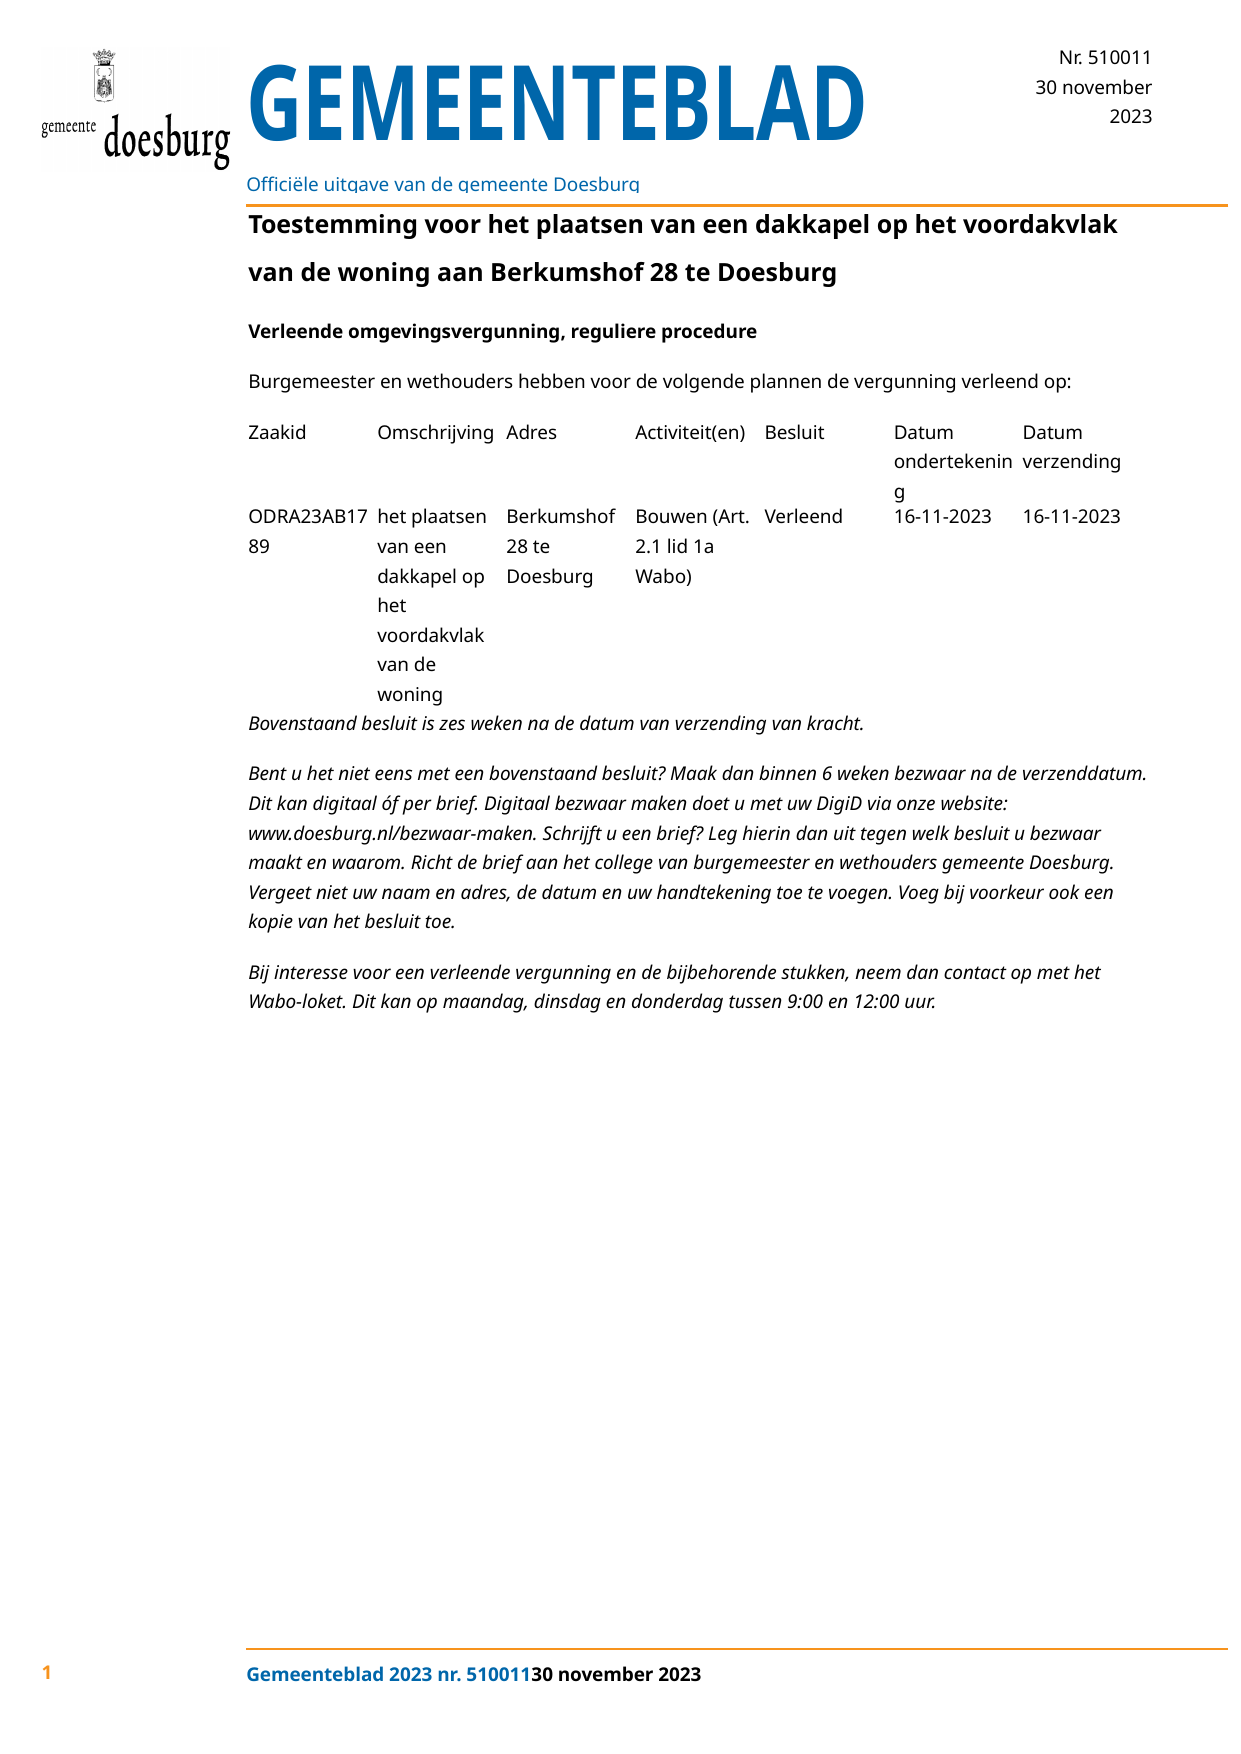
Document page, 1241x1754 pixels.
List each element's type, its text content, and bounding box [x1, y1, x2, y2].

table_cell Berkumshof 28 te Doesburg [506, 504, 635, 707]
table_header Adres [506, 419, 635, 504]
table_header Omschrijving [377, 419, 506, 504]
picture [41, 47, 231, 172]
table_cell Bouwen (Art. 2.1 lid 1a Wabo) [635, 504, 764, 707]
table_cell het plaatsen van een dakkapel op het voordakvlak van de woning [377, 504, 506, 707]
text Bent u het niet eens met een bovenstaand besluit? Maak dan binnen 6 weken bezwaar na de verzenddatum. Dit kan digitaal óf per brief. Digitaal bezwaar maken doet u met uw DigiD via onze website: www.doesburg.nl/bezwaar-maken. Schrijft u een brief? Leg hierin dan uit tegen welk besluit u bezwaar maakt en waarom. Richt de brief aan het college van burgemeester en wethouders gemeente Doesburg. Vergeet niet uw naam en adres, de datum en uw handtekening toe te voegen. Voeg bij voorkeur ook een kopie van het besluit toe. [248, 761, 1152, 934]
table_cell 16-11-2023 [1023, 504, 1152, 707]
table_header Zaakid [248, 419, 377, 504]
text Bovenstaand besluit is zes weken na de datum van verzending van kracht. [248, 710, 1152, 736]
table_cell ODRA23AB1789 [248, 504, 377, 707]
table_header Datum verzending [1023, 419, 1152, 504]
table_header Datum ondertekening [894, 419, 1022, 504]
text Bij interesse voor een verleende vergunning en de bijbehorende stukken, neem dan contact op met het Wabo-loket. Dit kan op maandag, dinsdag en donderdag tussen 9:00 en 12:00 uur. [248, 959, 1152, 1014]
table_cell 16-11-2023 [894, 504, 1022, 707]
text Verleende omgevingsvergunning, reguliere procedure [248, 318, 1152, 344]
table_cell Verleend [764, 504, 893, 707]
text Toestemming voor het plaatsen van een dakkapel op het voordakvlak van de woning aan Berkumshof 28 te Doesburg [248, 207, 1152, 288]
table_header Activiteit(en) [635, 419, 764, 504]
table_header Besluit [764, 419, 893, 504]
text Burgemeester en wethouders hebben voor de volgende plannen de vergunning verleend op: [248, 368, 1152, 394]
